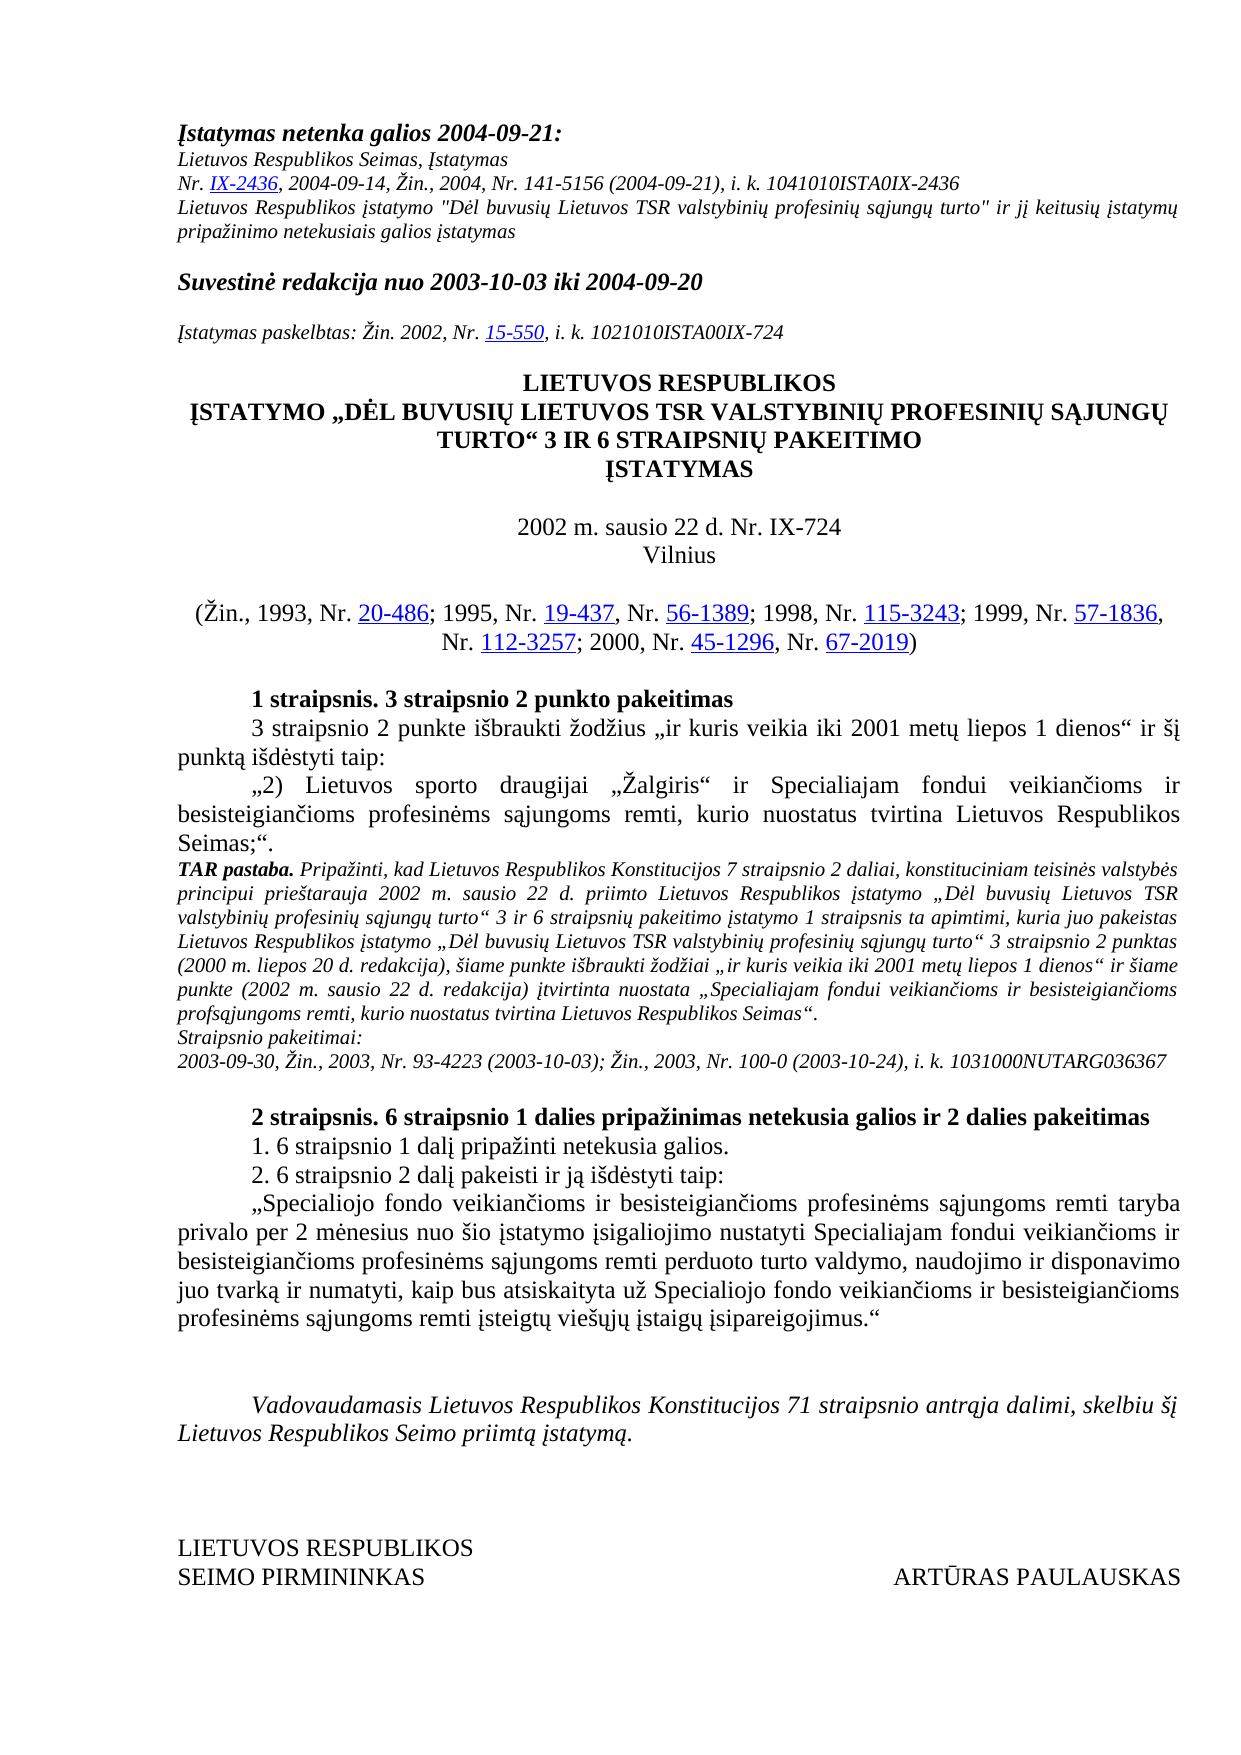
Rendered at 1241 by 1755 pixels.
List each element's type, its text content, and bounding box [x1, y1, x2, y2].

text LIETUVOS RESPUBLIKOS [177, 368, 1181, 397]
text 2 straipsnis. 6 straipsnio 1 dalies pripažinimas netekusia galios ir 2 dalies pakeitimas [251, 1102, 1181, 1131]
text 3 straipsnio 2 punkte išbraukti žodžius „ir kuris veikia iki 2001 metų liepos 1 dienos“ ir šį punktą išdėstyti taip: [177, 713, 1181, 771]
text SEIMO PIRMININKAS ARTŪRAS PAULAUSKAS [177, 1562, 1181, 1591]
text TAR pastaba. Pripažinti, kad Lietuvos Respublikos Konstitucijos 7 straipsnio 2 daliai, konstituciniam teisinės valstybės principui prieštarauja 2002 m. sausio 22 d. priimto Lietuvos Respublikos įstatymo „Dėl buvusių Lietuvos TSR valstybinių profesinių sąjungų turto“ 3 ir 6 straipsnių pakeitimo įstatymo 1 straipsnis ta apimtimi, kuria juo pakeistas Lietuvos Respublikos įstatymo „Dėl buvusių Lietuvos TSR valstybinių profesinių sąjungų turto“ 3 straipsnio 2 punktas (2000 m. liepos 20 d. redakcija), šiame punkte išbraukti žodžiai „ir kuris veikia iki 2001 metų liepos 1 dienos“ ir šiame punkte (2002 m. sausio 22 d. redakcija) įtvirtinta nuostata „Specialiajam fondui veikiančioms ir besisteigiančioms profsąjungoms remti, kurio nuostatus tvirtina Lietuvos Respublikos Seimas“. [177, 857, 1181, 1025]
text „2) Lietuvos sporto draugijai „Žalgiris“ ir Specialiajam fondui veikiančioms ir besisteigiančioms profesinėms sąjungoms remti, kurio nuostatus tvirtina Lietuvos Respublikos Seimas;“. [177, 771, 1181, 857]
text 2003-09-30, Žin., 2003, Nr. 93-4223 (2003-10-03); Žin., 2003, Nr. 100-0 (2003-10-24), i. k. 1031000NUTARG036367 [177, 1049, 1181, 1073]
text ĮSTATYMAS [177, 454, 1181, 483]
text Įstatymas netenka galios 2004-09-21: [177, 118, 1181, 147]
text Straipsnio pakeitimai: [177, 1025, 1181, 1049]
text ĮSTATYMO „DĖL BUVUSIŲ LIETUVOS TSR VALSTYBINIŲ PROFESINIŲ SĄJUNGŲ TURTO“ 3 IR 6 STRAIPSNIŲ PAKEITIMO [177, 397, 1181, 454]
text Vilnius [177, 541, 1181, 569]
text Lietuvos Respublikos įstatymo "Dėl buvusių Lietuvos TSR valstybinių profesinių sąjungų turto" ir jį keitusių įstatymų pripažinimo netekusiais galios įstatymas [177, 195, 1181, 243]
text 2002 m. sausio 22 d. Nr. IX-724 [177, 512, 1181, 541]
text Lietuvos Respublikos Seimas, Įstatymas [177, 147, 1181, 171]
text 2. 6 straipsnio 2 dalį pakeisti ir ją išdėstyti taip: [177, 1160, 1181, 1188]
text Suvestinė redakcija nuo 2003-10-03 iki 2004-09-20 [177, 267, 1181, 296]
text Nr. IX-2436, 2004-09-14, Žin., 2004, Nr. 141-5156 (2004-09-21), i. k. 1041010ISTA0IX-2436 [177, 171, 1181, 195]
text „Specialiojo fondo veikiančioms ir besisteigiančioms profesinėms sąjungoms remti taryba privalo per 2 mėnesius nuo šio įstatymo įsigaliojimo nustatyti Specialiajam fondui veikiančioms ir besisteigiančioms profesinėms sąjungoms remti perduoto turto valdymo, naudojimo ir disponavimo juo tvarką ir numatyti, kaip bus atsiskaityta už Specialiojo fondo veikiančioms ir besisteigiančioms profesinėms sąjungoms remti įsteigtų viešųjų įstaigų įsipareigojimus.“ [177, 1188, 1181, 1332]
text Vadovaudamasis Lietuvos Respublikos Konstitucijos 71 straipsnio antrąja dalimi, skelbiu šį Lietuvos Respublikos Seimo priimtą įstatymą. [177, 1390, 1181, 1447]
text 1 straipsnis. 3 straipsnio 2 punkto pakeitimas [177, 684, 1181, 713]
text (Žin., 1993, Nr. 20-486; 1995, Nr. 19-437, Nr. 56-1389; 1998, Nr. 115-3243; 1999, Nr. 57-1836, Nr. 112-3257; 2000, Nr. 45-1296, Nr. 67-2019) [177, 598, 1181, 656]
text LIETUVOS RESPUBLIKOS [177, 1533, 1181, 1562]
text Įstatymas paskelbtas: Žin. 2002, Nr. 15-550, i. k. 1021010ISTA00IX-724 [177, 320, 1181, 344]
text 1. 6 straipsnio 1 dalį pripažinti netekusia galios. [177, 1131, 1181, 1160]
